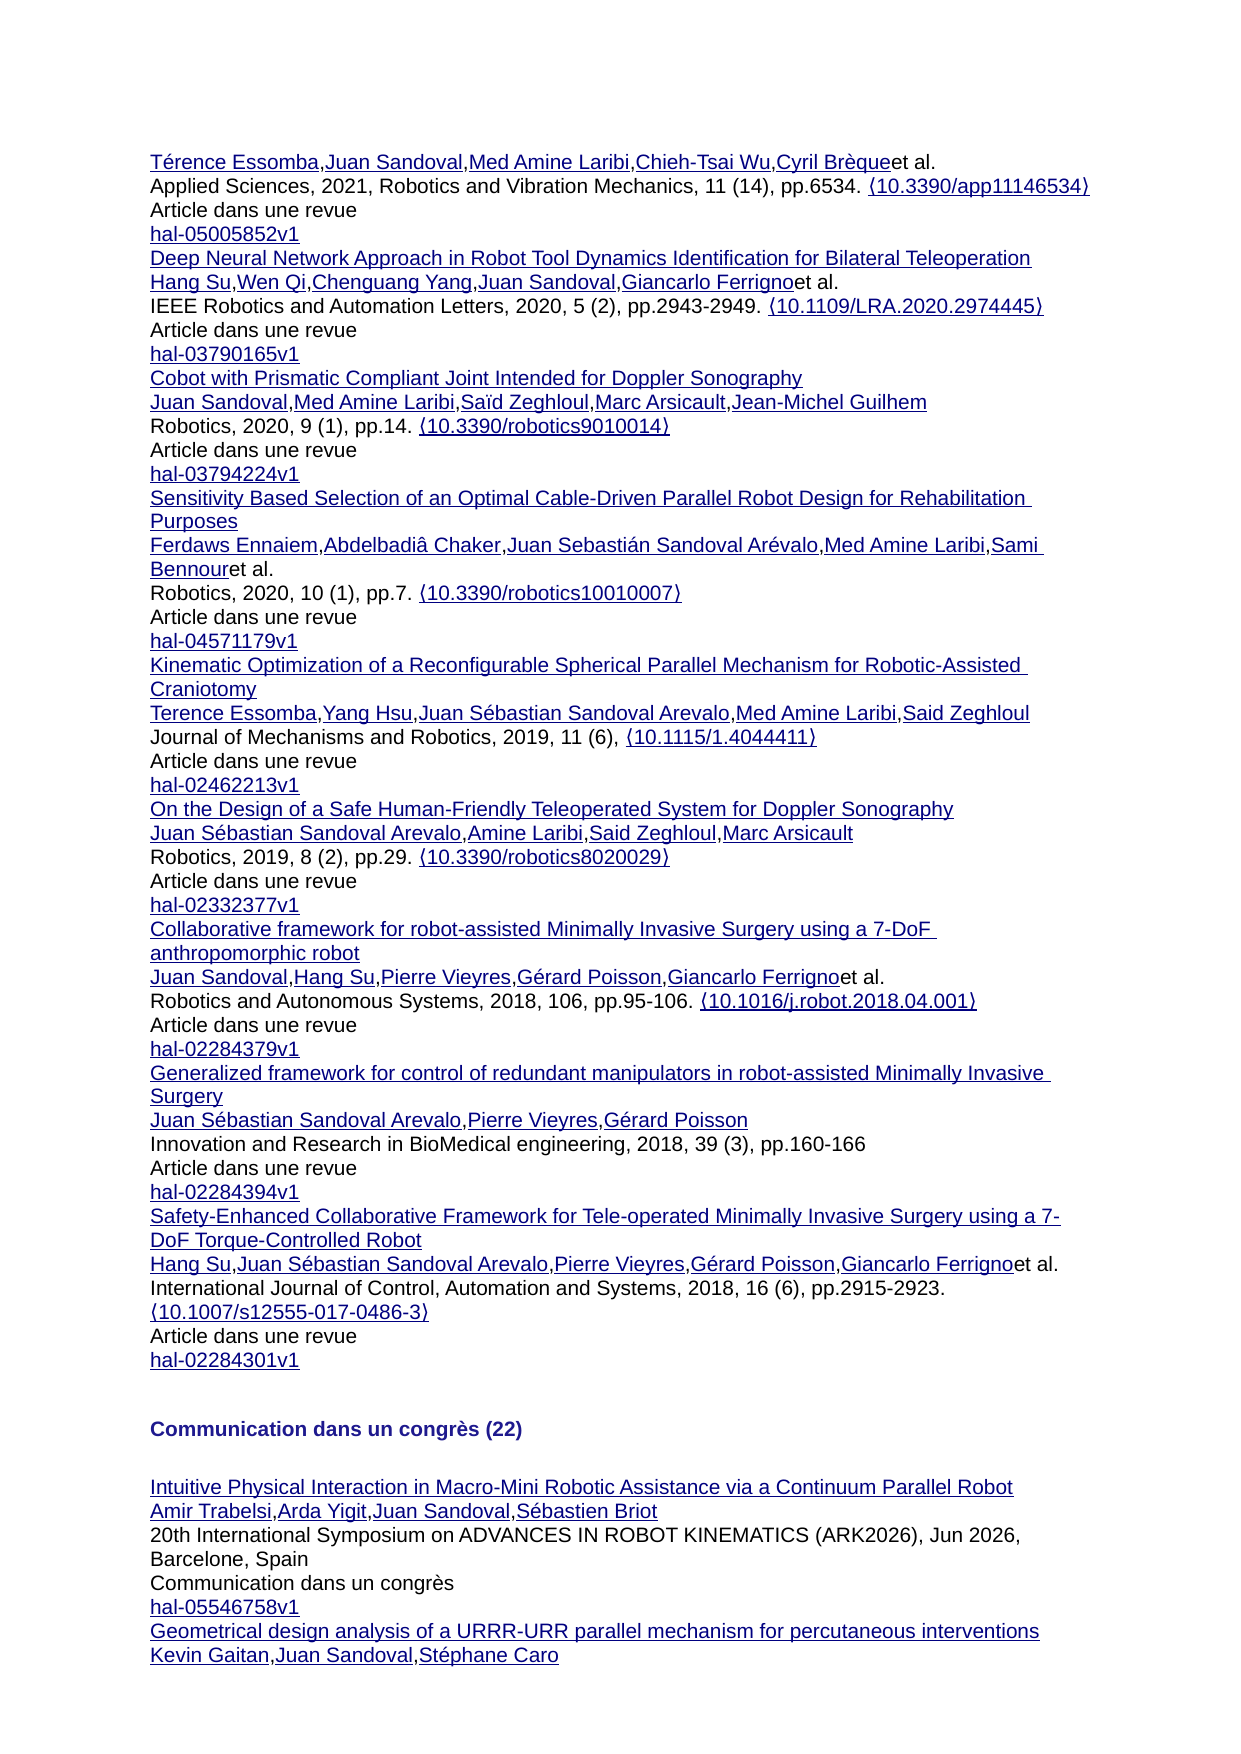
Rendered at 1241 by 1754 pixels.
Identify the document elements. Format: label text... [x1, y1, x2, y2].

table_cell Geometrical design analysis of a URRR-URR parallel mechanism for percutaneous interventions Kevin Gaitan,Juan Sandoval,Stéphane Caro [150, 1619, 1090, 1667]
table_cell Deep Neural Network Approach in Robot Tool Dynamics Identification for Bilateral Teleoperation Hang Su,Wen Qi,Chenguang Yang,Juan Sandoval,Giancarlo Ferrignoet al. IEEE Robotics and Automation Letters, 2020, 5 (2), pp.2943-2949. ⟨10.1109/LRA.2020.2974445⟩ Article dans une revue hal-03790165v1 [150, 246, 1090, 366]
table_cell Collaborative framework for robot-assisted Minimally Invasive Surgery using a 7-DoF anthropomorphic robot Juan Sandoval,Hang Su,Pierre Vieyres,Gérard Poisson,Giancarlo Ferrignoet al. Robotics and Autonomous Systems, 2018, 106, pp.95-106. ⟨10.1016/j.robot.2018.04.001⟩ Article dans une revue hal-02284379v1 [150, 917, 1090, 1060]
table_header Intuitive Physical Interaction in Macro-Mini Robotic Assistance via a Continuum Parallel Robot Amir Trabelsi,Arda Yigit,Juan Sandoval,Sébastien Briot 20th International Symposium on ADVANCES IN ROBOT KINEMATICS (ARK2026), Jun 2026, Barcelone, Spain Communication dans un congrès hal-05546758v1 [150, 1475, 1090, 1619]
table_cell Generalized framework for control of redundant manipulators in robot-assisted Minimally Invasive Surgery Juan Sébastian Sandoval Arevalo,Pierre Vieyres,Gérard Poisson Innovation and Research in BioMedical engineering, 2018, 39 (3), pp.160-166 Article dans une revue hal-02284394v1 [150, 1060, 1090, 1204]
table_cell Sensitivity Based Selection of an Optimal Cable-Driven Parallel Robot Design for Rehabilitation Purposes Ferdaws Ennaiem,Abdelbadiâ Chaker,Juan Sebastián Sandoval Arévalo,Med Amine Laribi,Sami Bennouret al. Robotics, 2020, 10 (1), pp.7. ⟨10.3390/robotics10010007⟩ Article dans une revue hal-04571179v1 [150, 485, 1090, 653]
table_cell Térence Essomba,Juan Sandoval,Med Amine Laribi,Chieh-Tsai Wu,Cyril Brèqueet al. Applied Sciences, 2021, Robotics and Vibration Mechanics, 11 (14), pp.6534. ⟨10.3390/app11146534⟩ Article dans une revue hal-05005852v1 [150, 150, 1090, 246]
table_cell On the Design of a Safe Human-Friendly Teleoperated System for Doppler Sonography Juan Sébastian Sandoval Arevalo,Amine Laribi,Said Zeghloul,Marc Arsicault Robotics, 2019, 8 (2), pp.29. ⟨10.3390/robotics8020029⟩ Article dans une revue hal-02332377v1 [150, 797, 1090, 917]
table_cell Safety-Enhanced Collaborative Framework for Tele-operated Minimally Invasive Surgery using a 7-DoF Torque-Controlled Robot Hang Su,Juan Sébastian Sandoval Arevalo,Pierre Vieyres,Gérard Poisson,Giancarlo Ferrignoet al. International Journal of Control, Automation and Systems, 2018, 16 (6), pp.2915-2923. ⟨10.1007/s12555-017-0486-3⟩ Article dans une revue hal-02284301v1 [150, 1204, 1090, 1372]
subtitle Communication dans un congrès (22) [150, 1417, 1090, 1441]
table_cell Kinematic Optimization of a Reconfigurable Spherical Parallel Mechanism for Robotic-Assisted Craniotomy Terence Essomba,Yang Hsu,Juan Sébastian Sandoval Arevalo,Med Amine Laribi,Said Zeghloul Journal of Mechanisms and Robotics, 2019, 11 (6), ⟨10.1115/1.4044411⟩ Article dans une revue hal-02462213v1 [150, 653, 1090, 797]
table_cell Cobot with Prismatic Compliant Joint Intended for Doppler Sonography Juan Sandoval,Med Amine Laribi,Saïd Zeghloul,Marc Arsicault,Jean-Michel Guilhem Robotics, 2020, 9 (1), pp.14. ⟨10.3390/robotics9010014⟩ Article dans une revue hal-03794224v1 [150, 366, 1090, 485]
